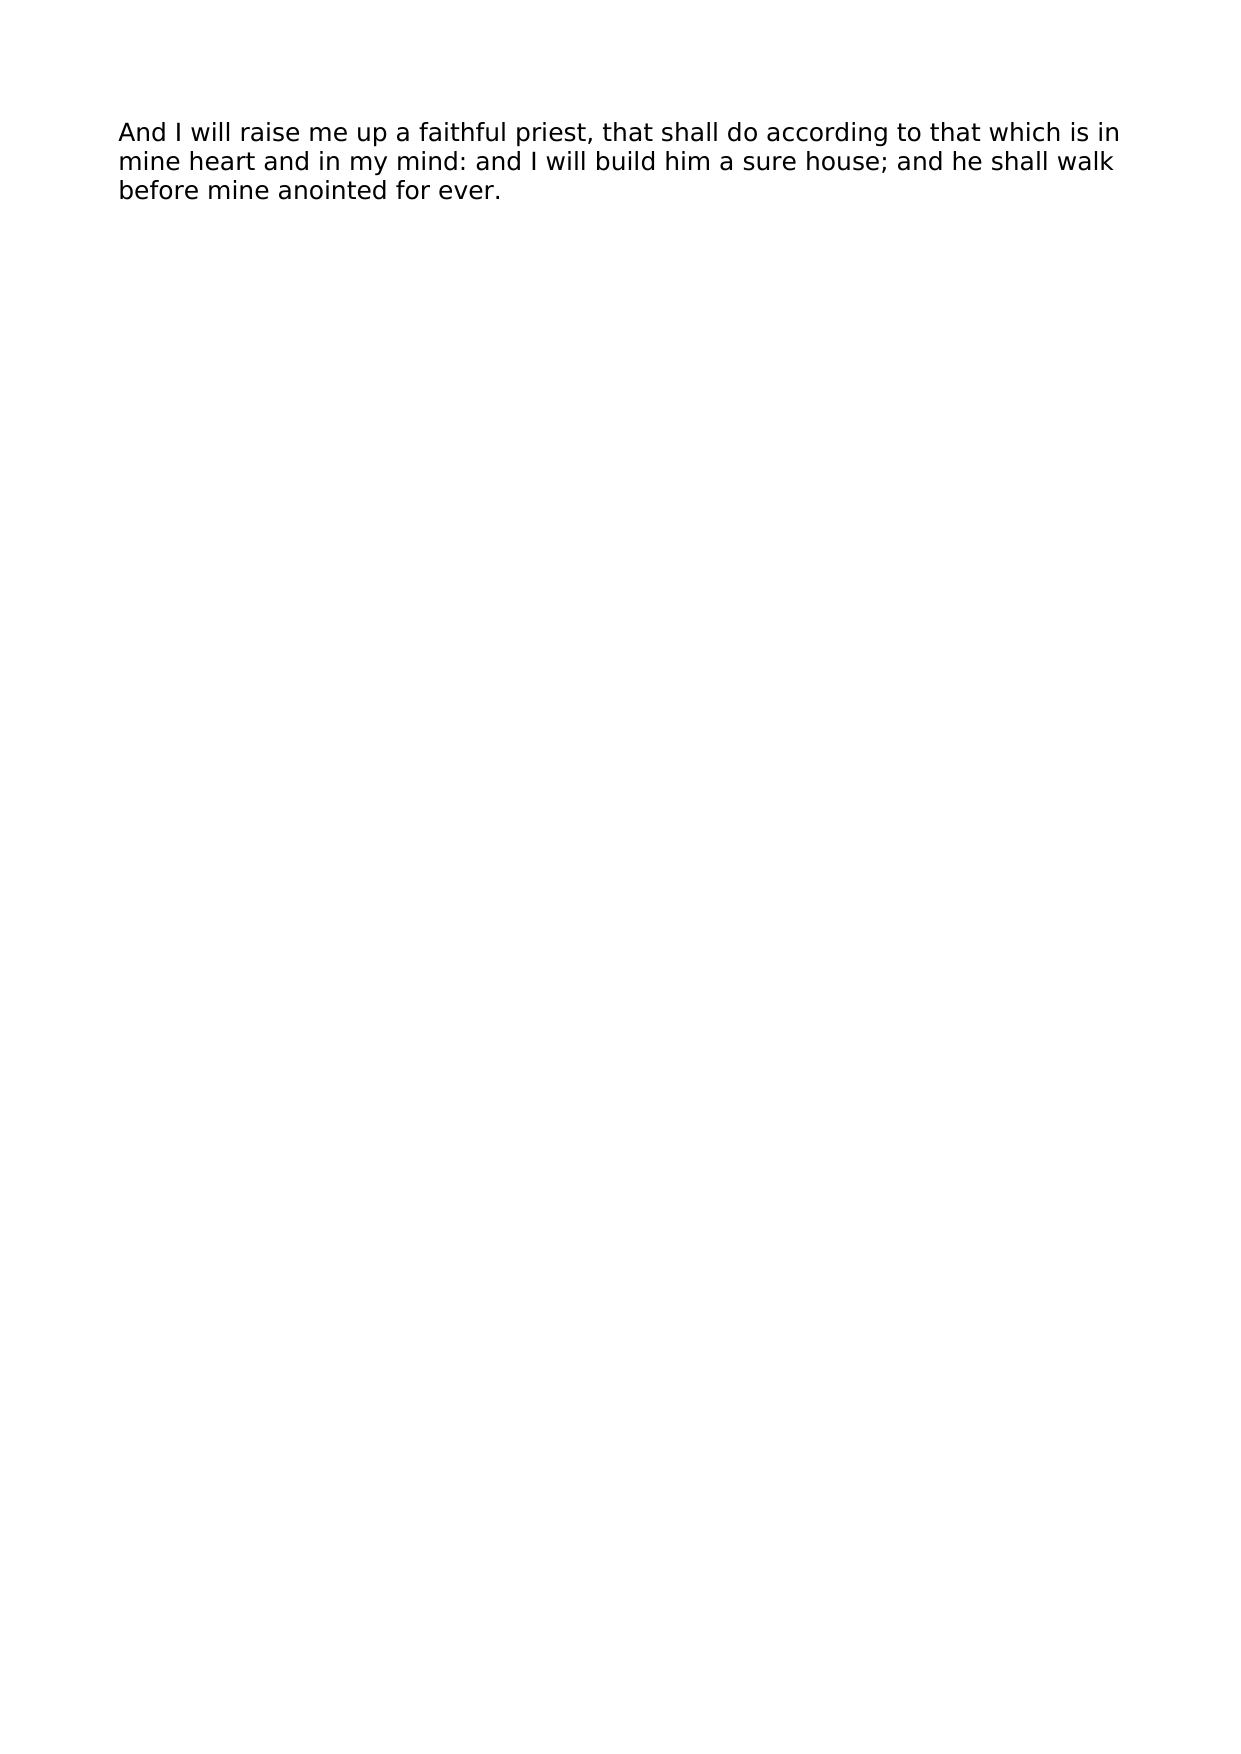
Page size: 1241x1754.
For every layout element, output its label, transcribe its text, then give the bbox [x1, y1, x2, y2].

text And I will raise me up a faithful priest, that shall do according to that which is in mine heart and in my mind: and I will build him a sure house; and he shall walk before mine anointed for ever. [118, 118, 1122, 206]
